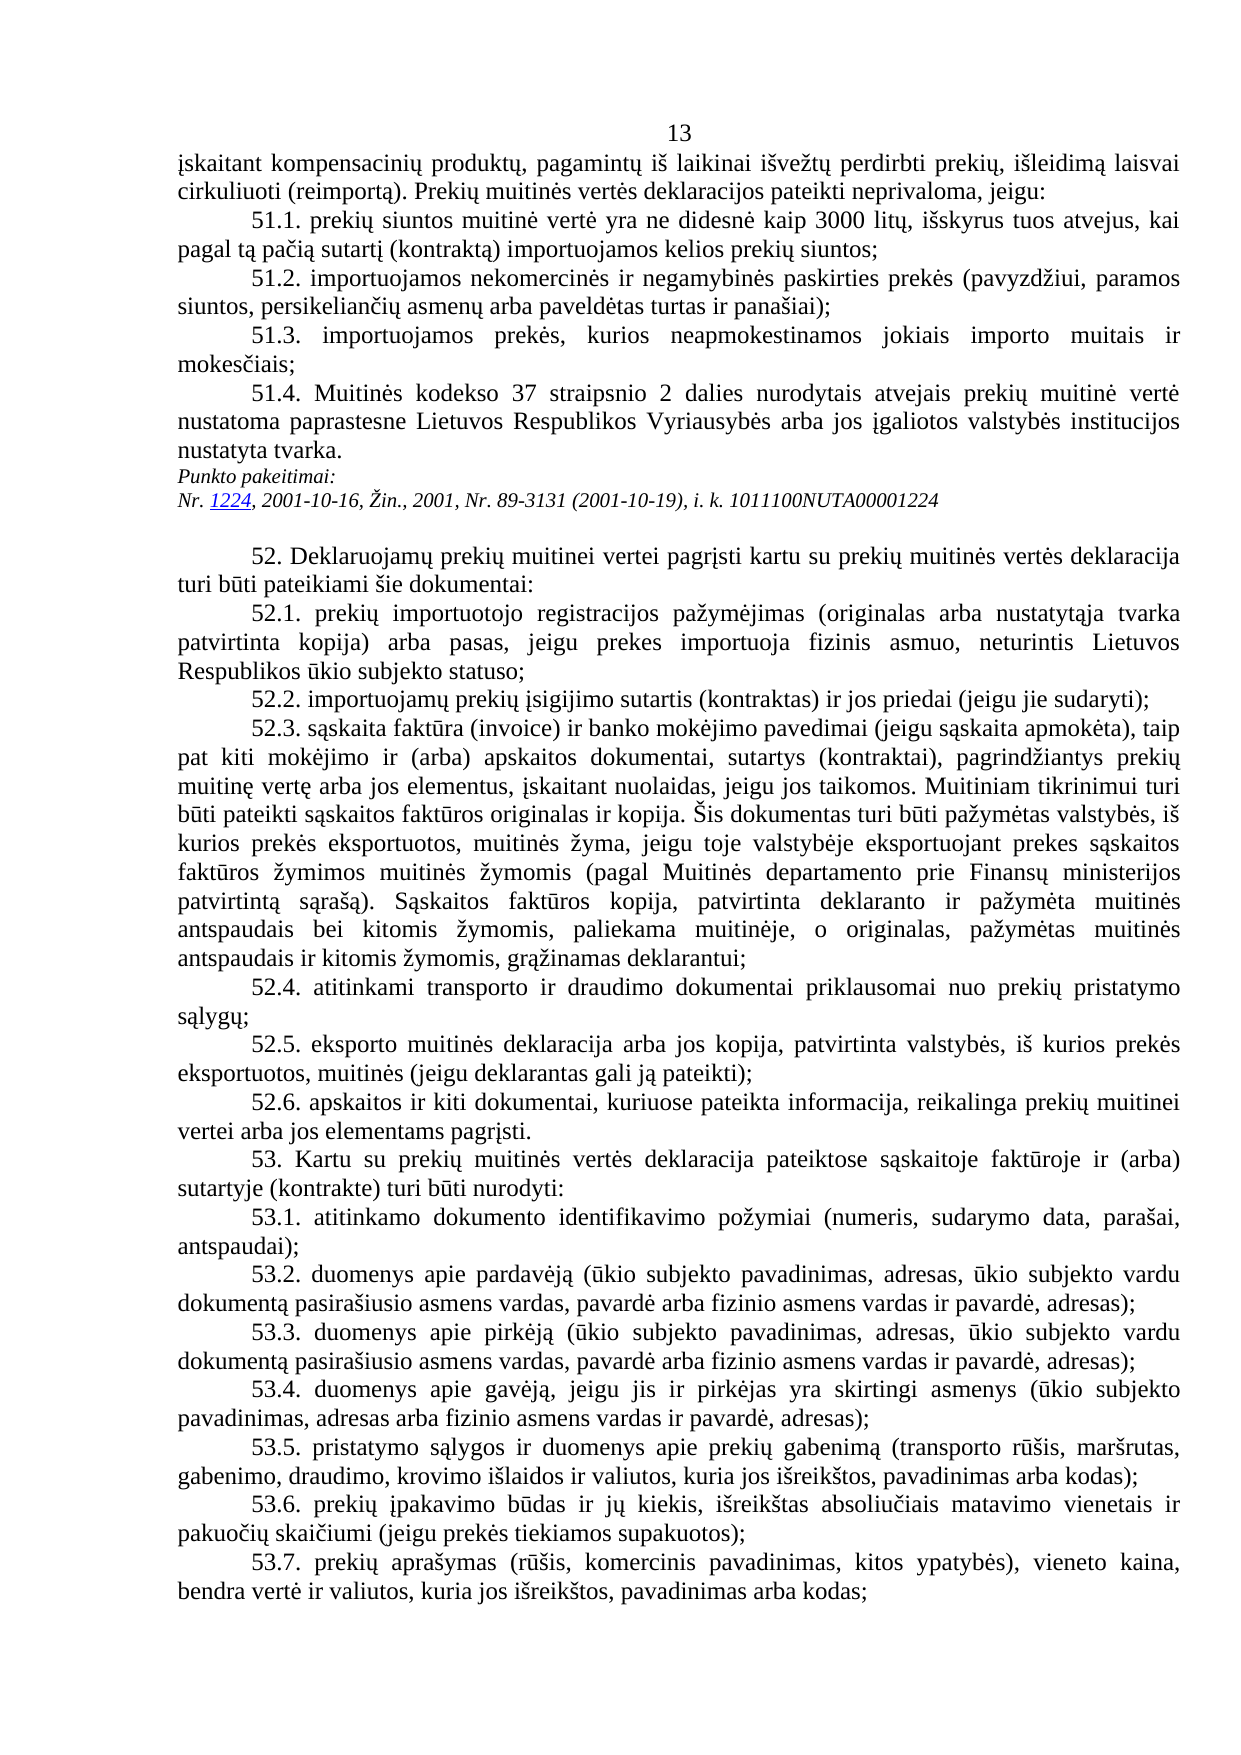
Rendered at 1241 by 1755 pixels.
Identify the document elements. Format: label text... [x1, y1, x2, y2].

text 52.6. apskaitos ir kiti dokumentai, kuriuose pateikta informacija, reikalinga prekių muitinei vertei arba jos elementams pagrįsti. [177, 1087, 1181, 1144]
text 53.6. prekių įpakavimo būdas ir jų kiekis, išreikštas absoliučiais matavimo vienetais ir pakuočių skaičiumi (jeigu prekės tiekiamos supakuotos); [177, 1489, 1181, 1547]
text įskaitant kompensacinių produktų, pagamintų iš laikinai išvežtų perdirbti prekių, išleidimą laisvai cirkuliuoti (reimportą). Prekių muitinės vertės deklaracijos pateikti neprivaloma, jeigu: [177, 148, 1181, 205]
text 53.3. duomenys apie pirkėją (ūkio subjekto pavadinimas, adresas, ūkio subjekto vardu dokumentą pasirašiusio asmens vardas, pavardė arba fizinio asmens vardas ir pavardė, adresas); [177, 1317, 1181, 1374]
text Nr. 1224, 2001-10-16, Žin., 2001, Nr. 89-3131 (2001-10-19), i. k. 1011100NUTA00001224 [177, 488, 1181, 512]
text 52.1. prekių importuotojo registracijos pažymėjimas (originalas arba nustatytąja tvarka patvirtinta kopija) arba pasas, jeigu prekes importuoja fizinis asmuo, neturintis Lietuvos Respublikos ūkio subjekto statuso; [177, 598, 1181, 684]
text 52.2. importuojamų prekių įsigijimo sutartis (kontraktas) ir jos priedai (jeigu jie sudaryti); [177, 684, 1181, 713]
text 52. Deklaruojamų prekių muitinei vertei pagrįsti kartu su prekių muitinės vertės deklaracija turi būti pateikiami šie dokumentai: [177, 541, 1181, 598]
text 51.4. Muitinės kodekso 37 straipsnio 2 dalies nurodytais atvejais prekių muitinė vertė nustatoma paprastesne Lietuvos Respublikos Vyriausybės arba jos įgaliotos valstybės institucijos nustatyta tvarka. [177, 378, 1181, 464]
text 53.1. atitinkamo dokumento identifikavimo požymiai (numeris, sudarymo data, parašai, antspaudai); [177, 1202, 1181, 1259]
text Punkto pakeitimai: [177, 464, 1181, 488]
text 53.5. pristatymo sąlygos ir duomenys apie prekių gabenimą (transporto rūšis, maršrutas, gabenimo, draudimo, krovimo išlaidos ir valiutos, kuria jos išreikštos, pavadinimas arba kodas); [177, 1432, 1181, 1489]
text 53.7. prekių aprašymas (rūšis, komercinis pavadinimas, kitos ypatybės), vieneto kaina, bendra vertė ir valiutos, kuria jos išreikštos, pavadinimas arba kodas; [177, 1547, 1181, 1604]
text 51.2. importuojamos nekomercinės ir negamybinės paskirties prekės (pavyzdžiui, paramos siuntos, persikeliančių asmenų arba paveldėtas turtas ir panašiai); [177, 263, 1181, 320]
text 53.2. duomenys apie pardavėją (ūkio subjekto pavadinimas, adresas, ūkio subjekto vardu dokumentą pasirašiusio asmens vardas, pavardė arba fizinio asmens vardas ir pavardė, adresas); [177, 1259, 1181, 1317]
text 51.3. importuojamos prekės, kurios neapmokestinamos jokiais importo muitais ir mokesčiais; [177, 320, 1181, 378]
text 51.1. prekių siuntos muitinė vertė yra ne didesnė kaip 3000 litų, išskyrus tuos atvejus, kai pagal tą pačią sutartį (kontraktą) importuojamos kelios prekių siuntos; [177, 205, 1181, 263]
text 52.5. eksporto muitinės deklaracija arba jos kopija, patvirtinta valstybės, iš kurios prekės eksportuotos, muitinės (jeigu deklarantas gali ją pateikti); [177, 1029, 1181, 1087]
text 52.3. sąskaita faktūra (invoice) ir banko mokėjimo pavedimai (jeigu sąskaita apmokėta), taip pat kiti mokėjimo ir (arba) apskaitos dokumentai, sutartys (kontraktai), pagrindžiantys prekių muitinę vertę arba jos elementus, įskaitant nuolaidas, jeigu jos taikomos. Muitiniam tikrinimui turi būti pateikti sąskaitos faktūros originalas ir kopija. Šis dokumentas turi būti pažymėtas valstybės, iš kurios prekės eksportuotos, muitinės žyma, jeigu toje valstybėje eksportuojant prekes sąskaitos faktūros žymimos muitinės žymomis (pagal Muitinės departamento prie Finansų ministerijos patvirtintą sąrašą). Sąskaitos faktūros kopija, patvirtinta deklaranto ir pažymėta muitinės antspaudais bei kitomis žymomis, paliekama muitinėje, o originalas, pažymėtas muitinės antspaudais ir kitomis žymomis, grąžinamas deklarantui; [177, 713, 1181, 972]
text 53. Kartu su prekių muitinės vertės deklaracija pateiktose sąskaitoje faktūroje ir (arba) sutartyje (kontrakte) turi būti nurodyti: [177, 1144, 1181, 1202]
text 53.4. duomenys apie gavėją, jeigu jis ir pirkėjas yra skirtingi asmenys (ūkio subjekto pavadinimas, adresas arba fizinio asmens vardas ir pavardė, adresas); [177, 1374, 1181, 1432]
text 52.4. atitinkami transporto ir draudimo dokumentai priklausomai nuo prekių pristatymo sąlygų; [177, 972, 1181, 1029]
